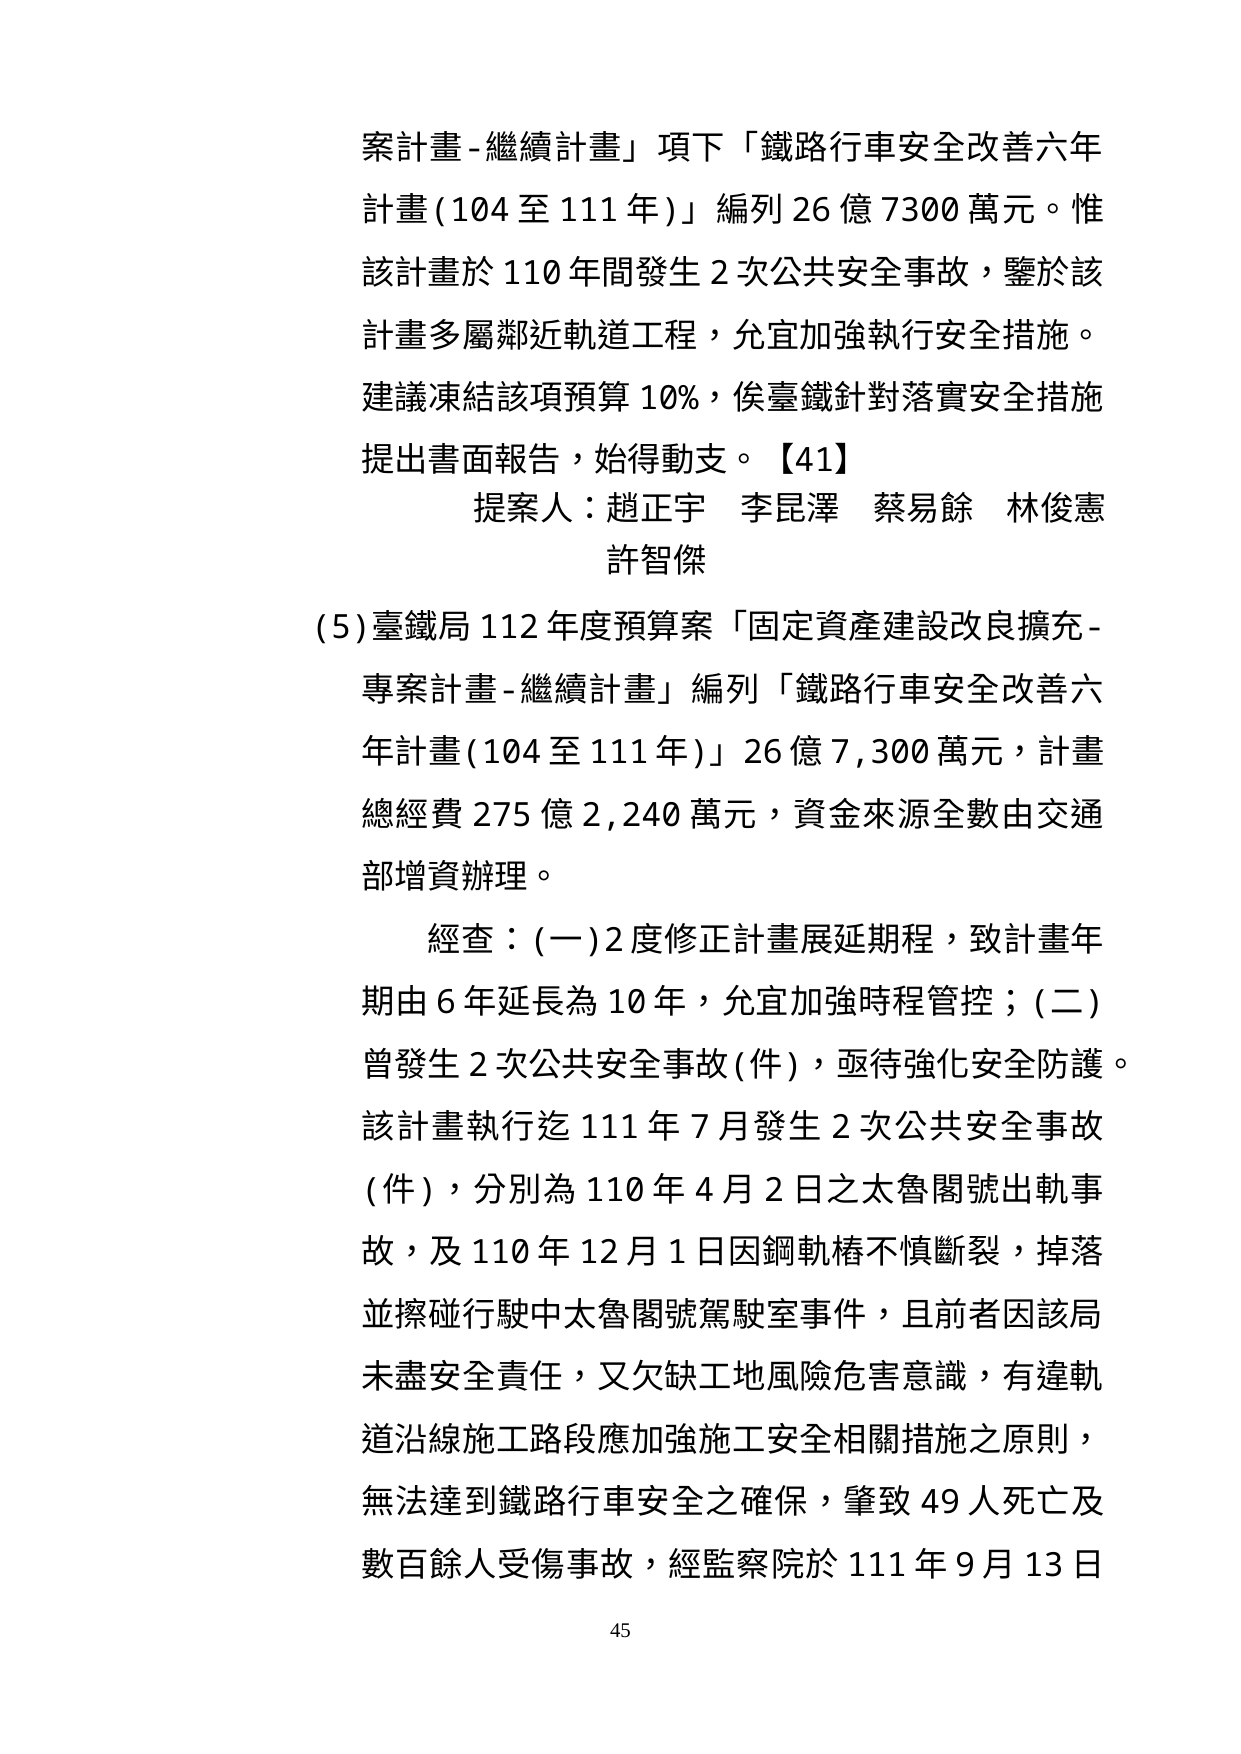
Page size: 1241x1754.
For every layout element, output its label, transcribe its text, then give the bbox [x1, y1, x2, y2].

subtitle 案計畫-繼續計畫」項下「鐵路行車安全改善六年計畫(104至111年)」編列26億7300萬元。惟該計畫於110年間發生2次公共安全事故，鑒於該計畫多屬鄰近軌道工程，允宜加強執行安全措施。建議凍結該項預算10%，俟臺鐵針對落實安全措施提出書面報告，始得動支。【41】 [311, 103, 1104, 478]
text 經查：(一)2度修正計畫展延期程，致計畫年期由6年延長為10年，允宜加強時程管控；(二)曾發生2次公共安全事故(件)，亟待強化安全防護。該計畫執行迄111年7月發生2次公共安全事故(件)，分別為110年4月2日之太魯閣號出軌事故，及110年12月1日因鋼軌樁不慎斷裂，掉落並擦碰行駛中太魯閣號駕駛室事件，且前者因該局未盡安全責任，又欠缺工地風險危害意識，有違軌道沿線施工路段應加強施工安全相關措施之原則，無法達到鐵路行車安全之確保，肇致49人死亡及數百餘人受傷事故，經監察院於111年9月13日提案糾正；後者雖無人員傷亡，若發生意外仍恐嚴重危及軌道運行列車。鑑於造成上開事故之工程施作地點均臨近軌道，亟待設置妥善安全防護措施及程序，並落實執行，俾強化公共安全。 [361, 895, 1104, 1582]
subtitle (5)臺鐵局112年度預算案「固定資產建設改良擴充-專案計畫-繼續計畫」編列「鐵路行車安全改善六年計畫(104至111年)」26億7,300萬元，計畫總經費275億2,240萬元，資金來源全數由交通部增資辦理。 [311, 582, 1104, 895]
text 提案人：趙正宇 李昆澤 蔡易餘 林俊憲 許智傑 [473, 478, 1117, 582]
